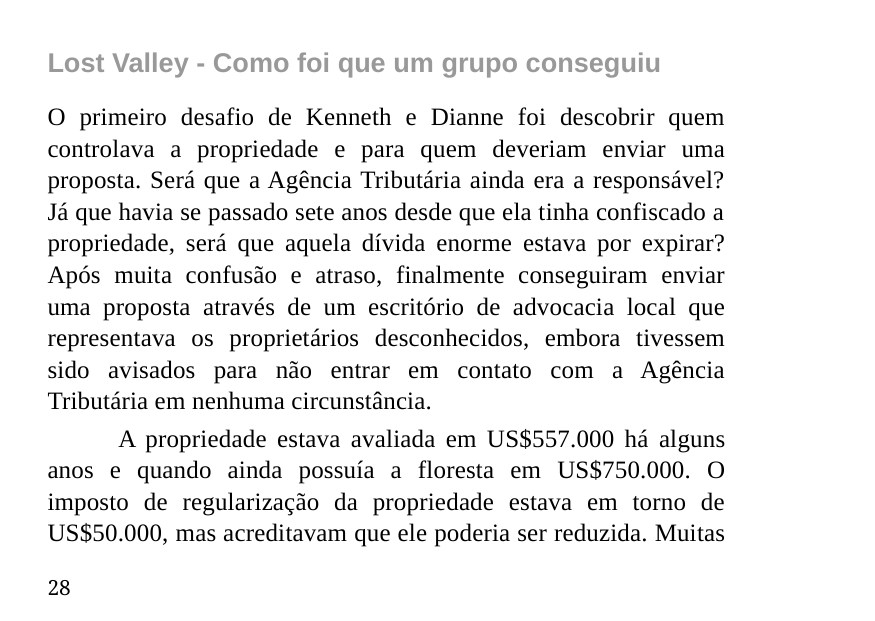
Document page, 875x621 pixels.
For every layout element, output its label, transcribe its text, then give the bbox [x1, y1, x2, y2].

subtitle Lost Valley - Como foi que um grupo conseguiu [47, 47, 726, 78]
text O primeiro desafio de Kenneth e Dianne foi descobrir quem controlava a propriedade e para quem deveriam enviar uma proposta. Será que a Agência Tributária ainda era a responsável? Já que havia se passado sete anos desde que ela tinha confiscado a propriedade, será que aquela dívida enorme estava por expirar? Após muita confusão e atraso, finalmente conseguiram enviar uma proposta através de um escritório de advocacia local que representava os proprietários desconhecidos, embora tivessem sido avisados para não entrar em contato com a Agência Tributária em nenhuma circunstância. [47, 102, 726, 415]
text A propriedade estava avaliada em US$557.000 há alguns anos e quando ainda possuía a floresta em US$750.000. O imposto de regularização da propriedade estava em torno de US$50.000, mas acreditavam que ele poderia ser reduzida. Muitas [47, 424, 726, 547]
